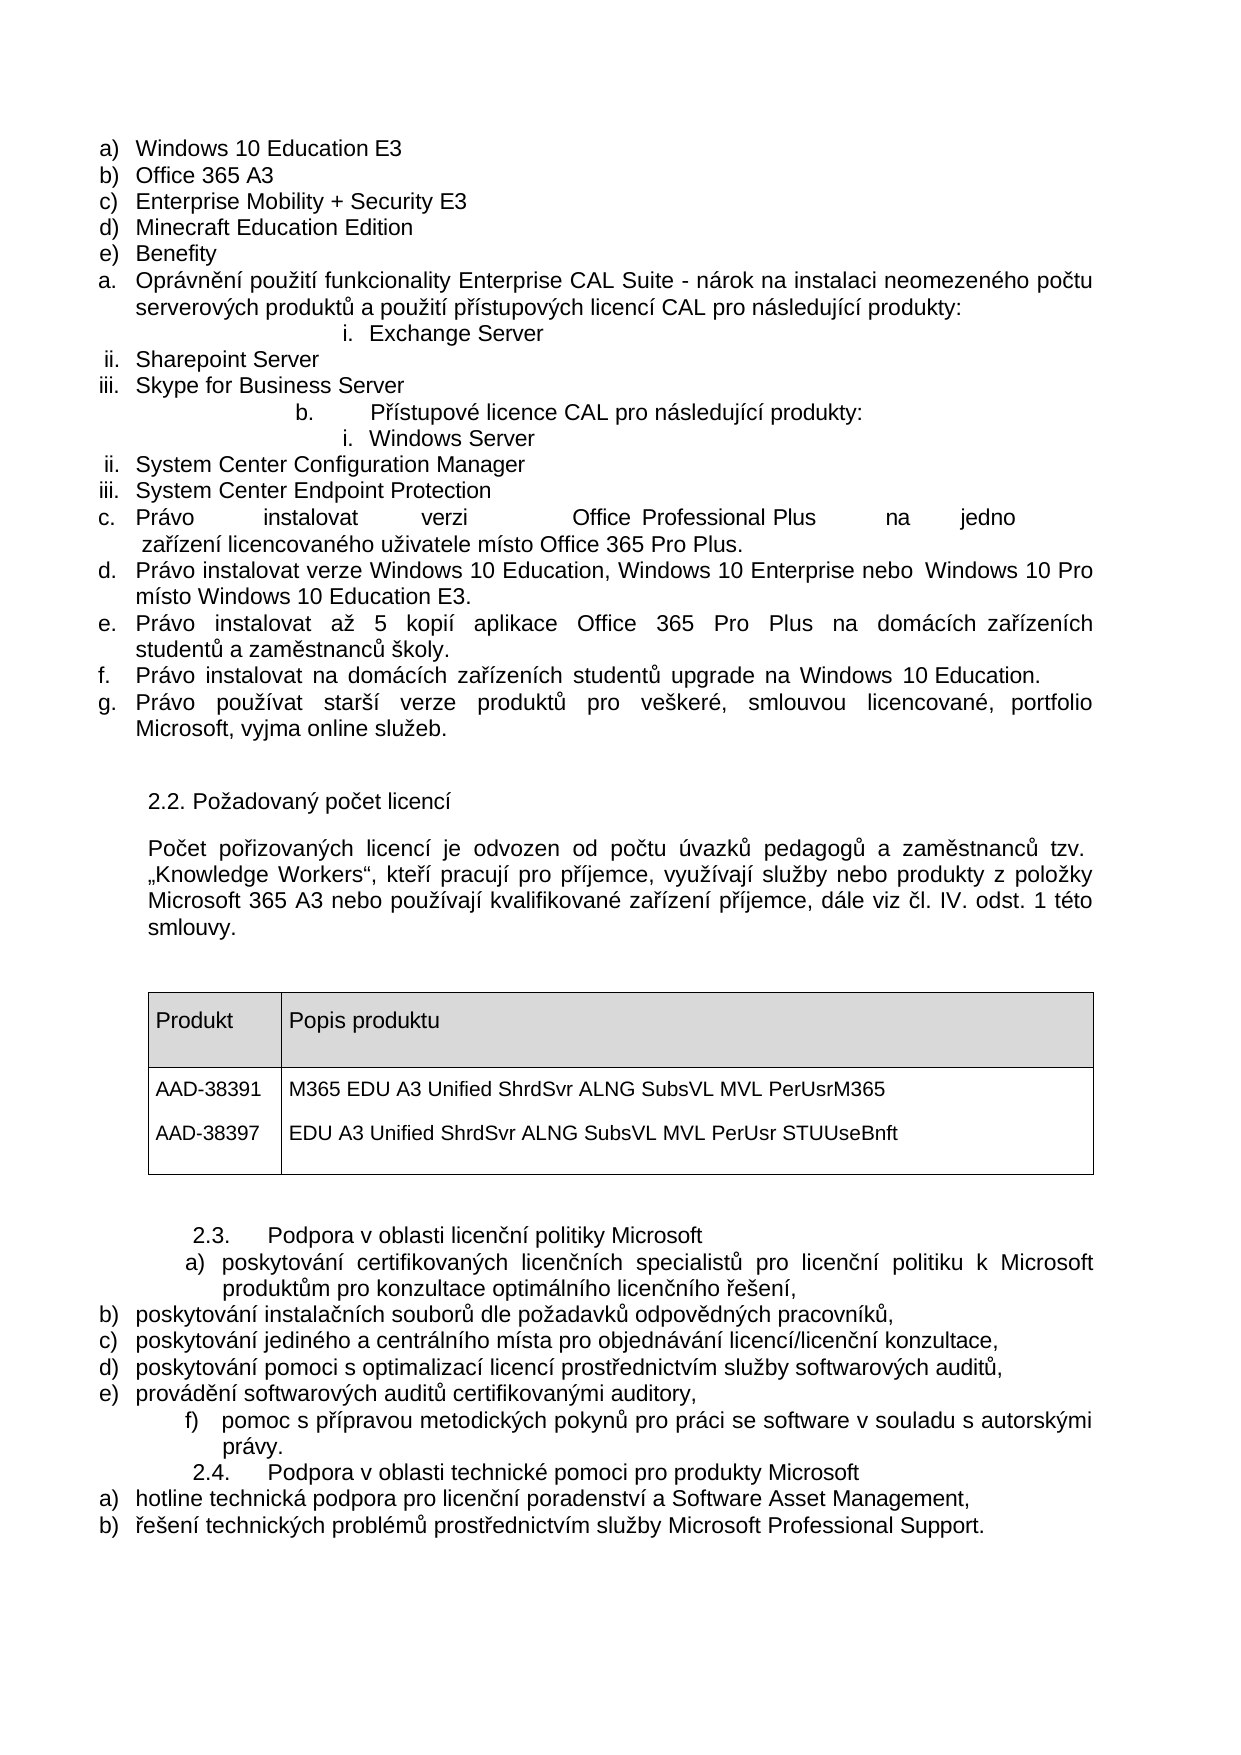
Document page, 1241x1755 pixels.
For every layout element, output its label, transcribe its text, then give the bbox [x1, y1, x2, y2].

list hotline technická podpora pro licenční poradenství a Software Asset Management, [99, 1486, 1107, 1512]
list Skype for Business Server [98, 373, 1107, 399]
list řešení technických problémů prostřednictvím služby Microsoft Professional Support. [99, 1512, 1107, 1538]
text „Knowledge Workers“, kteří pracují pro příjemce, využívají služby nebo produkty z položky Microsoft 365 A3 nebo používají kvalifikované zařízení příjemce, dále viz čl. IV. odst. 1 této smlouvy. [148, 861, 1093, 940]
list poskytování instalačních souborů dle požadavků odpovědných pracovníků, [99, 1301, 1107, 1328]
list poskytování certifikovaných licenčních specialistů pro licenční politiku k Microsoft produktům pro konzultace optimálního licenčního řešení, [185, 1249, 1093, 1301]
table_cell AAD-38391 AAD-38397 [149, 1068, 281, 1174]
list provádění softwarových auditů certifikovanými auditory, [99, 1380, 1107, 1407]
list Windows Server [342, 425, 1107, 452]
list Office 365 A3 [99, 162, 1107, 188]
list Sharepoint Server [104, 346, 1107, 373]
list System Center Configuration Manager [104, 452, 1107, 478]
list Přístupové licence CAL pro následující produkty: [295, 399, 1107, 425]
list Podpora v oblasti technické pomoci pro produkty Microsoft [192, 1459, 1107, 1486]
list Oprávnění použití funkcionality Enterprise CAL Suite - nárok na instalaci neomezeného počtu serverových produktů a použití přístupových licencí CAL pro následující produkty: [98, 267, 1093, 320]
list Podpora v oblasti licenční politiky Microsoft [192, 1222, 1107, 1249]
list Právo instalovat na domácích zařízeních studentů upgrade na Windows 10 Education. [98, 662, 1093, 689]
table_header Popis produktu [282, 993, 1093, 1067]
table_cell M365 EDU A3 Unified ShrdSvr ALNG SubsVL MVL PerUsrM365 EDU A3 Unified ShrdSvr ALNG SubsVL MVL PerUsr STUUseBnft [282, 1068, 1093, 1174]
list Právo instalovat až 5 kopií aplikace Office 365 Pro Plus na domácích zařízeních studentů a zaměstnanců školy. [98, 610, 1093, 662]
list poskytování pomoci s optimalizací licencí prostřednictvím služby softwarových auditů, [99, 1354, 1107, 1380]
list Požadovaný počet licencí [148, 788, 1107, 814]
list Právo instalovat verze Windows 10 Education, Windows 10 Enterprise nebo Windows 10 Pro místo Windows 10 Education E3. [98, 557, 1093, 610]
list Benefity [99, 241, 1107, 267]
text Počet pořizovaných licencí je odvozen od počtu úvazků pedagogů a zaměstnanců tzv. [148, 834, 1107, 861]
list Enterprise Mobility + Security E3 [99, 188, 1107, 214]
list Exchange Server [342, 320, 1107, 346]
list Windows 10 Education E3 [99, 136, 1107, 162]
list Právo instalovat verzi Office Professional Plus na jedno zařízení licencovaného uživatele místo Office 365 Pro Plus. [98, 504, 1093, 557]
list Právo používat starší verze produktů pro veškeré, smlouvou licencované, portfolio Microsoft, vyjma online služeb. [98, 689, 1093, 741]
list poskytování jediného a centrálního místa pro objednávání licencí/licenční konzultace, [99, 1328, 1107, 1354]
list System Center Endpoint Protection [98, 478, 1107, 504]
table_header Produkt [149, 993, 281, 1067]
list Minecraft Education Edition [99, 215, 1107, 241]
list pomoc s přípravou metodických pokynů pro práci se software v souladu s autorskými právy. [185, 1407, 1093, 1459]
